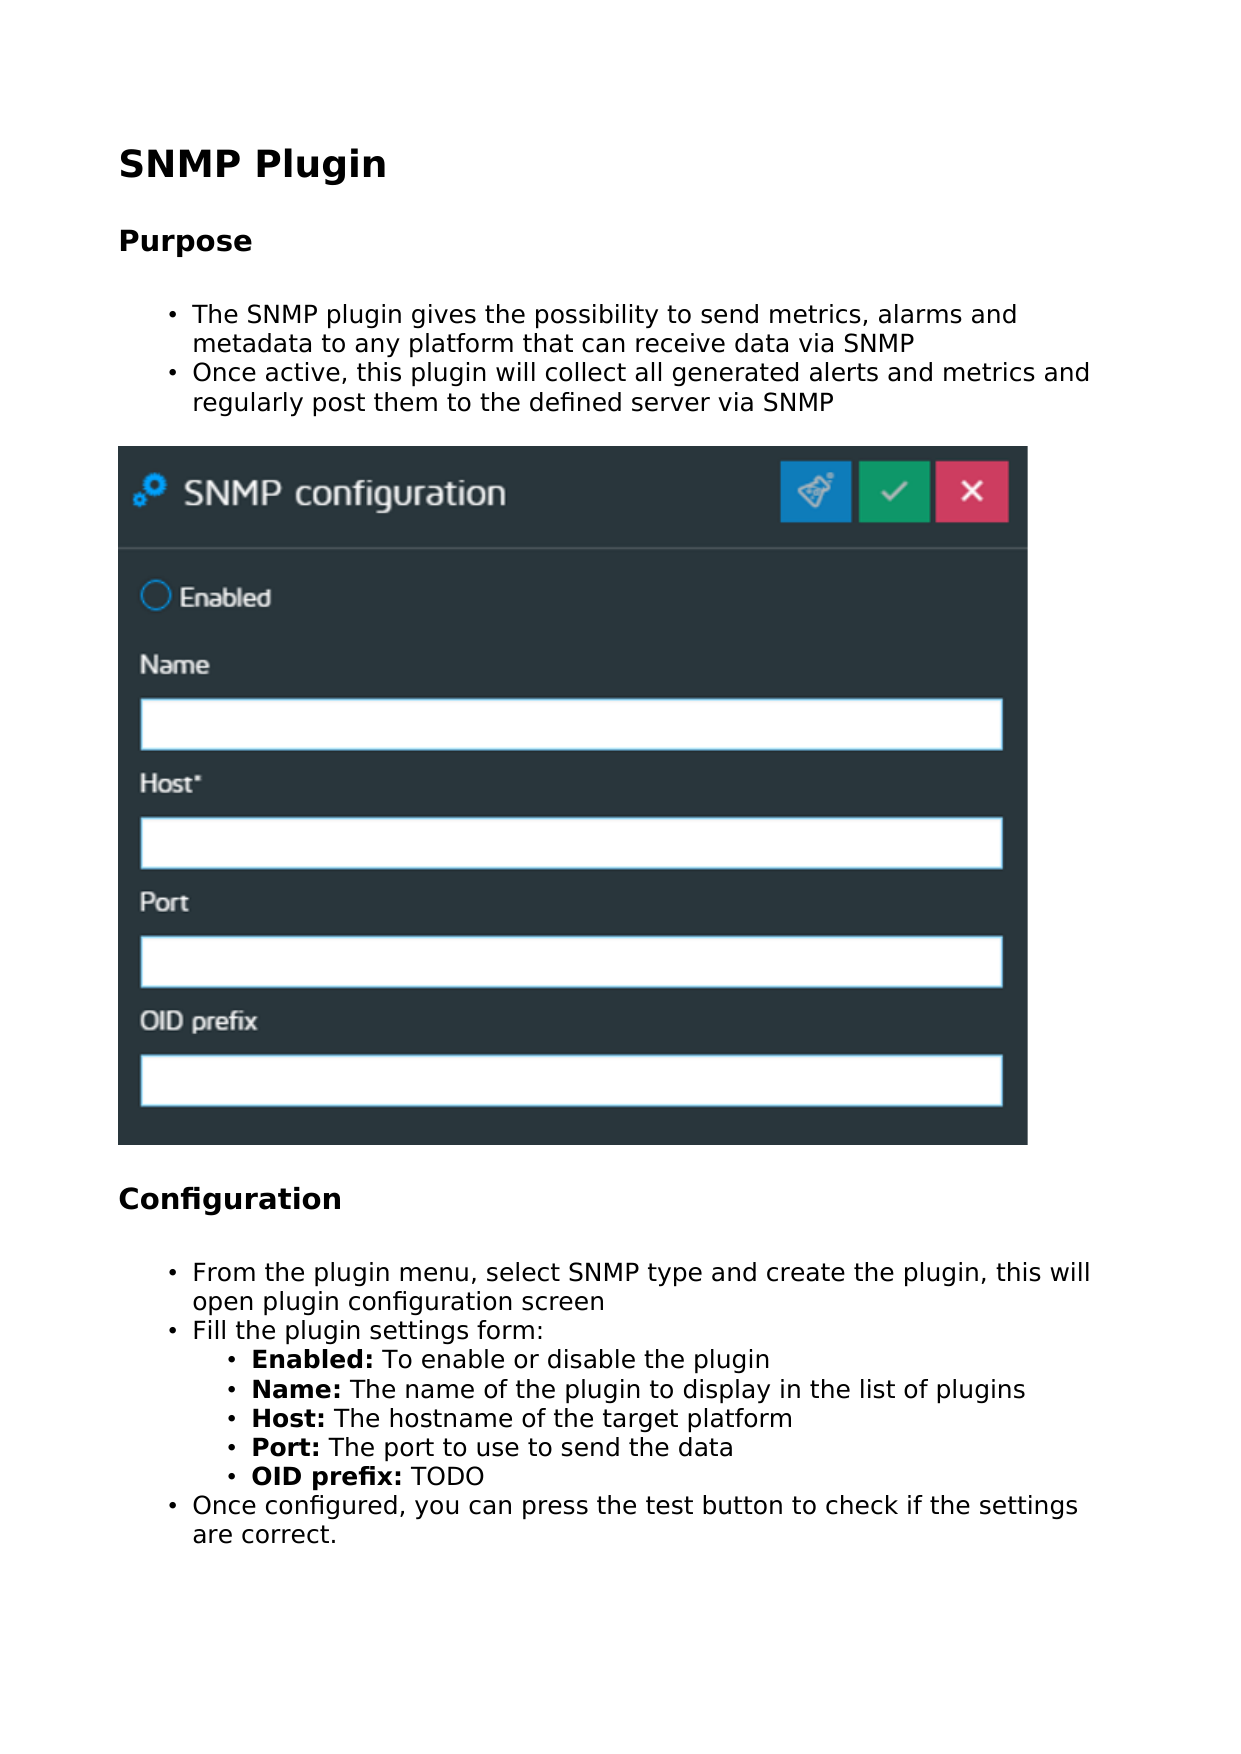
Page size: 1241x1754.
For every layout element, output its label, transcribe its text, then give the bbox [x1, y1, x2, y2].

list From the plugin menu, select SNMP type and create the plugin, this will open plugin configuration screen [177, 1258, 1122, 1317]
subtitle Configuration [118, 1182, 1122, 1216]
list Host: The hostname of the target platform [236, 1404, 1122, 1433]
subtitle Purpose [118, 224, 1122, 258]
list Name: The name of the plugin to display in the list of plugins [236, 1375, 1122, 1404]
list Enabled: To enable or disable the plugin [236, 1346, 1122, 1375]
subtitle SNMP Plugin [118, 143, 1122, 187]
list Fill the plugin settings form: [177, 1317, 1122, 1346]
list Port: The port to use to send the data [236, 1433, 1122, 1462]
picture [118, 446, 1028, 1145]
list OID prefix: TODO [236, 1462, 1122, 1492]
list Once active, this plugin will collect all generated alerts and metrics and regularly post them to the defined server via SNMP [177, 358, 1122, 417]
list Once configured, you can press the test button to check if the settings are correct. [177, 1492, 1122, 1550]
list The SNMP plugin gives the possibility to send metrics, alarms and metadata to any platform that can receive data via SNMP [177, 300, 1122, 358]
